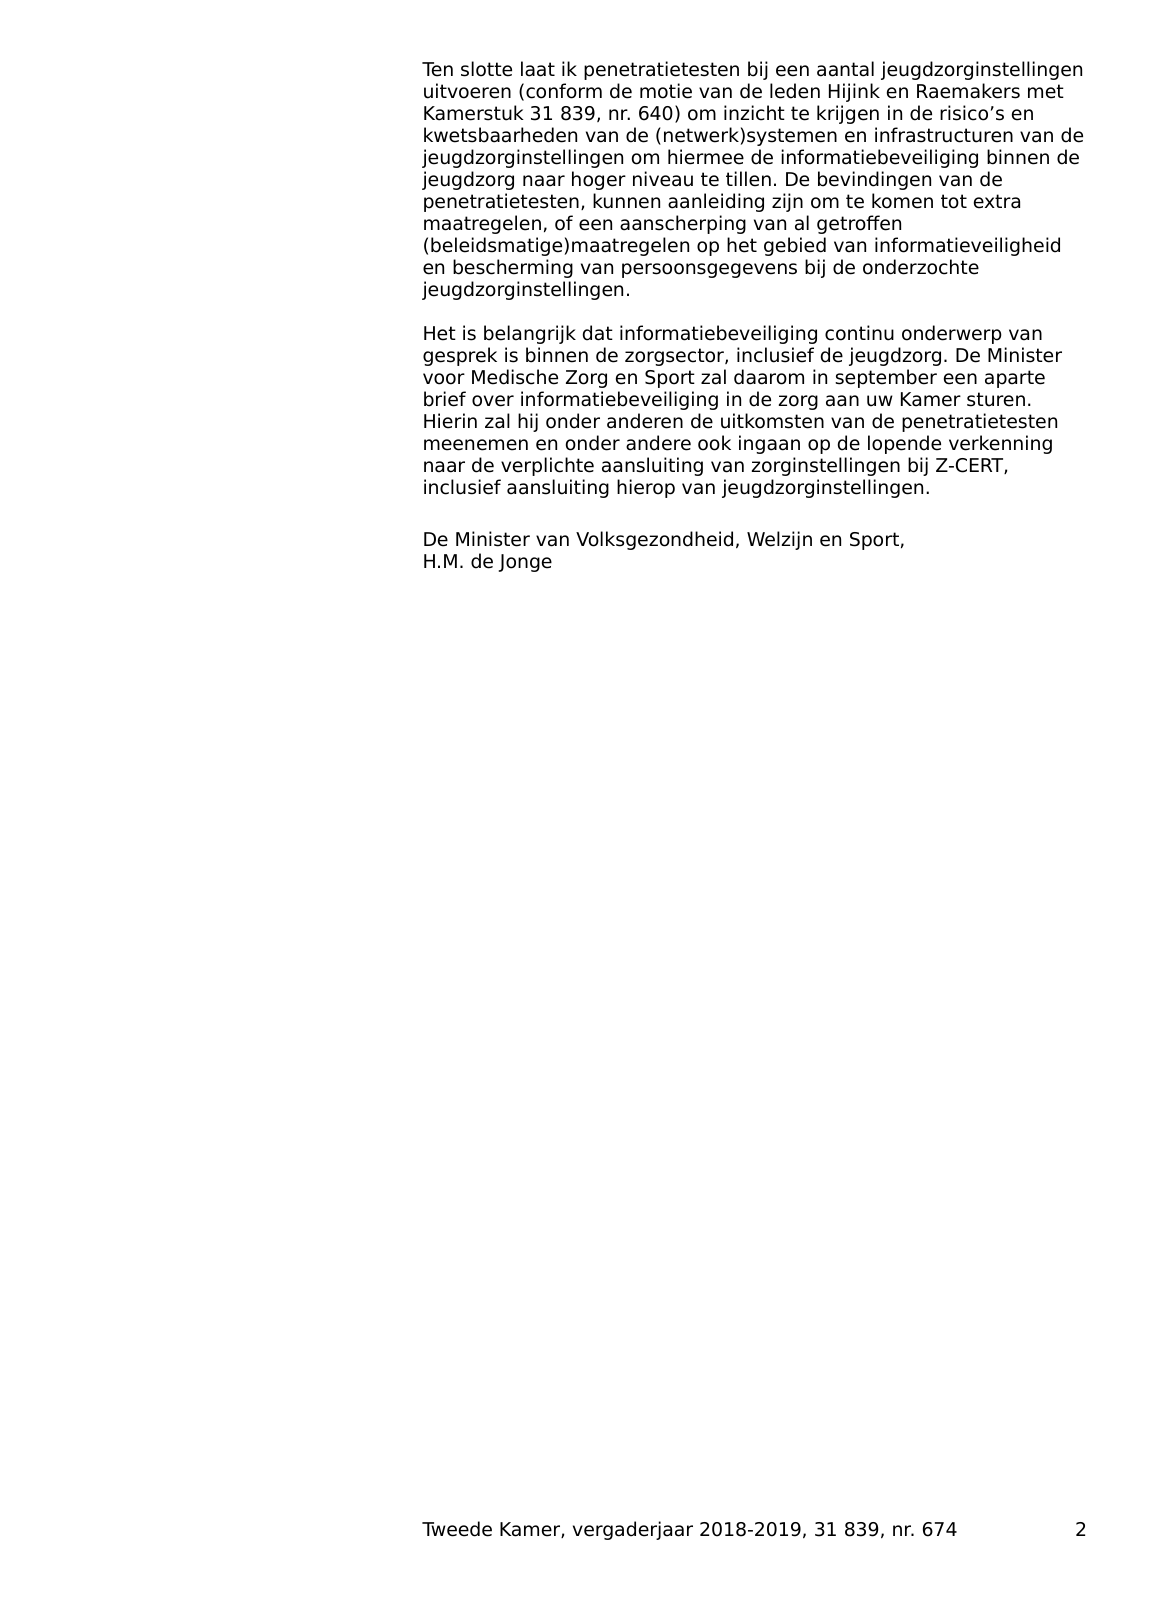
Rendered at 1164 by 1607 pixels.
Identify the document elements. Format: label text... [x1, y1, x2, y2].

text Het is belangrijk dat informatiebeveiliging continu onderwerp van gesprek is binnen de zorgsector, inclusief de jeugdzorg. De Minister voor Medische Zorg en Sport zal daarom in september een aparte brief over informatiebeveiliging in de zorg aan uw Kamer sturen. Hierin zal hij onder anderen de uitkomsten van de penetratietesten meenemen en onder andere ook ingaan op de lopende verkenning naar de verplichte aansluiting van zorginstellingen bij Z-CERT, inclusief aansluiting hierop van jeugdzorginstellingen. [422, 323, 1087, 499]
text De Minister van Volksgezondheid, Welzijn en Sport, H.M. de Jonge [422, 529, 1087, 573]
text Ten slotte laat ik penetratietesten bij een aantal jeugdzorginstellingen uitvoeren (conform de motie van de leden Hijink en Raemakers met Kamerstuk 31 839, nr. 640) om inzicht te krijgen in de risico’s en kwetsbaarheden van de (netwerk)systemen en infrastructuren van de jeugdzorginstellingen om hiermee de informatiebeveiliging binnen de jeugdzorg naar hoger niveau te tillen. De bevindingen van de penetratietesten, kunnen aanleiding zijn om te komen tot extra maatregelen, of een aanscherping van al getroffen (beleidsmatige)maatregelen op het gebied van informatieveiligheid en bescherming van persoonsgegevens bij de onderzochte jeugdzorginstellingen. [422, 59, 1087, 301]
